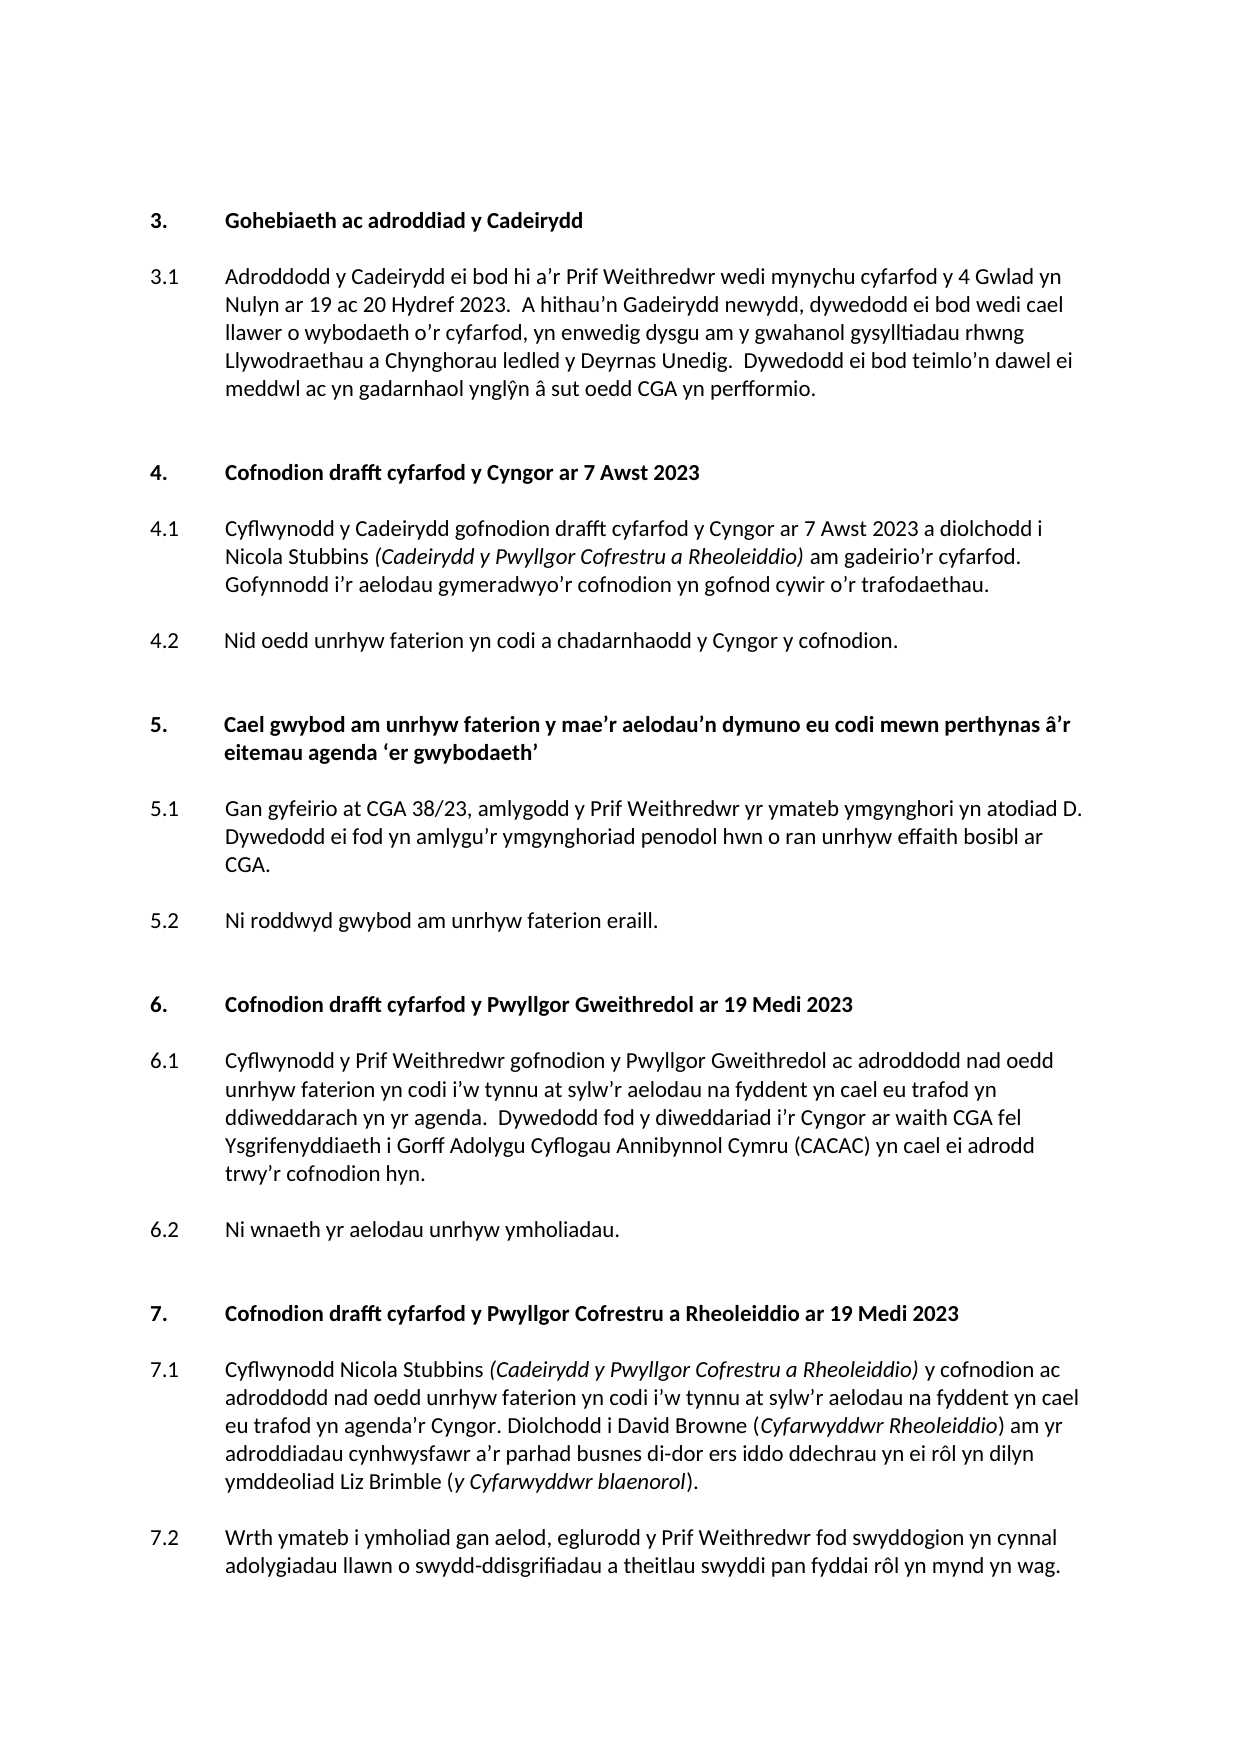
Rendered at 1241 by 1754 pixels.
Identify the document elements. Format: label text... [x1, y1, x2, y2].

text 3. Gohebiaeth ac adroddiad y Cadeirydd [150, 206, 1090, 234]
text 6. Cofnodion drafft cyfarfod y Pwyllgor Gweithredol ar 19 Medi 2023 [150, 991, 1090, 1019]
text 7. Cofnodion drafft cyfarfod y Pwyllgor Cofrestru a Rheoleiddio ar 19 Medi 2023 [150, 1299, 1090, 1327]
text 5.2 Ni roddwyd gwybod am unrhyw faterion eraill. [150, 907, 1090, 934]
text 4.1 Cyflwynodd y Cadeirydd gofnodion drafft cyfarfod y Cyngor ar 7 Awst 2023 a diolchodd i Nicola Stubbins (Cadeirydd y Pwyllgor Cofrestru a Rheoleiddio) am gadeirio’r cyfarfod. Gofynnodd i’r aelodau gymeradwyo’r cofnodion yn gofnod cywir o’r trafodaethau. [150, 514, 1090, 598]
list Ni wnaeth yr aelodau unrhyw ymholiadau. [150, 1215, 1090, 1243]
text 3.1 Adroddodd y Cadeirydd ei bod hi a’r Prif Weithredwr wedi mynychu cyfarfod y 4 Gwlad yn Nulyn ar 19 ac 20 Hydref 2023. A hithau’n Gadeirydd newydd, dywedodd ei bod wedi cael llawer o wybodaeth o’r cyfarfod, yn enwedig dysgu am y gwahanol gysylltiadau rhwng Llywodraethau a Chynghorau ledled y Deyrnas Unedig. Dywedodd ei bod teimlo’n dawel ei meddwl ac yn gadarnhaol ynglŷn â sut oedd CGA yn perfformio. [150, 262, 1090, 402]
text 7.2 Wrth ymateb i ymholiad gan aelod, eglurodd y Prif Weithredwr fod swyddogion yn cynnal adolygiadau llawn o swydd-ddisgrifiadau a theitlau swyddi pan fyddai rôl yn mynd yn wag. [150, 1523, 1090, 1579]
text 4.2 Nid oedd unrhyw faterion yn codi a chadarnhaodd y Cyngor y cofnodion. [150, 626, 1090, 654]
list Cyflwynodd y Prif Weithredwr gofnodion y Pwyllgor Gweithredol ac adroddodd nad oedd unrhyw faterion yn codi i’w tynnu at sylw’r aelodau na fyddent yn cael eu trafod yn ddiweddarach yn yr agenda. Dywedodd fod y diweddariad i’r Cyngor ar waith CGA fel Ysgrifenyddiaeth i Gorff Adolygu Cyflogau Annibynnol Cymru (CACAC) yn cael ei adrodd trwy’r cofnodion hyn. [150, 1047, 1090, 1187]
text 4. Cofnodion drafft cyfarfod y Cyngor ar 7 Awst 2023 [150, 458, 1090, 486]
text 7.1 Cyflwynodd Nicola Stubbins (Cadeirydd y Pwyllgor Cofrestru a Rheoleiddio) y cofnodion ac adroddodd nad oedd unrhyw faterion yn codi i’w tynnu at sylw’r aelodau na fyddent yn cael eu trafod yn agenda’r Cyngor. Diolchodd i David Browne (Cyfarwyddwr Rheoleiddio) am yr adroddiadau cynhwysfawr a’r parhad busnes di-dor ers iddo ddechrau yn ei rôl yn dilyn ymddeoliad Liz Brimble (y Cyfarwyddwr blaenorol). [150, 1355, 1090, 1495]
text 5. Cael gwybod am unrhyw faterion y mae’r aelodau’n dymuno eu codi mewn perthynas â’r eitemau agenda ‘er gwybodaeth’ [150, 710, 1090, 766]
text 5.1 Gan gyfeirio at CGA 38/23, amlygodd y Prif Weithredwr yr ymateb ymgynghori yn atodiad D. Dywedodd ei fod yn amlygu’r ymgynghoriad penodol hwn o ran unrhyw effaith bosibl ar CGA. [150, 794, 1090, 878]
